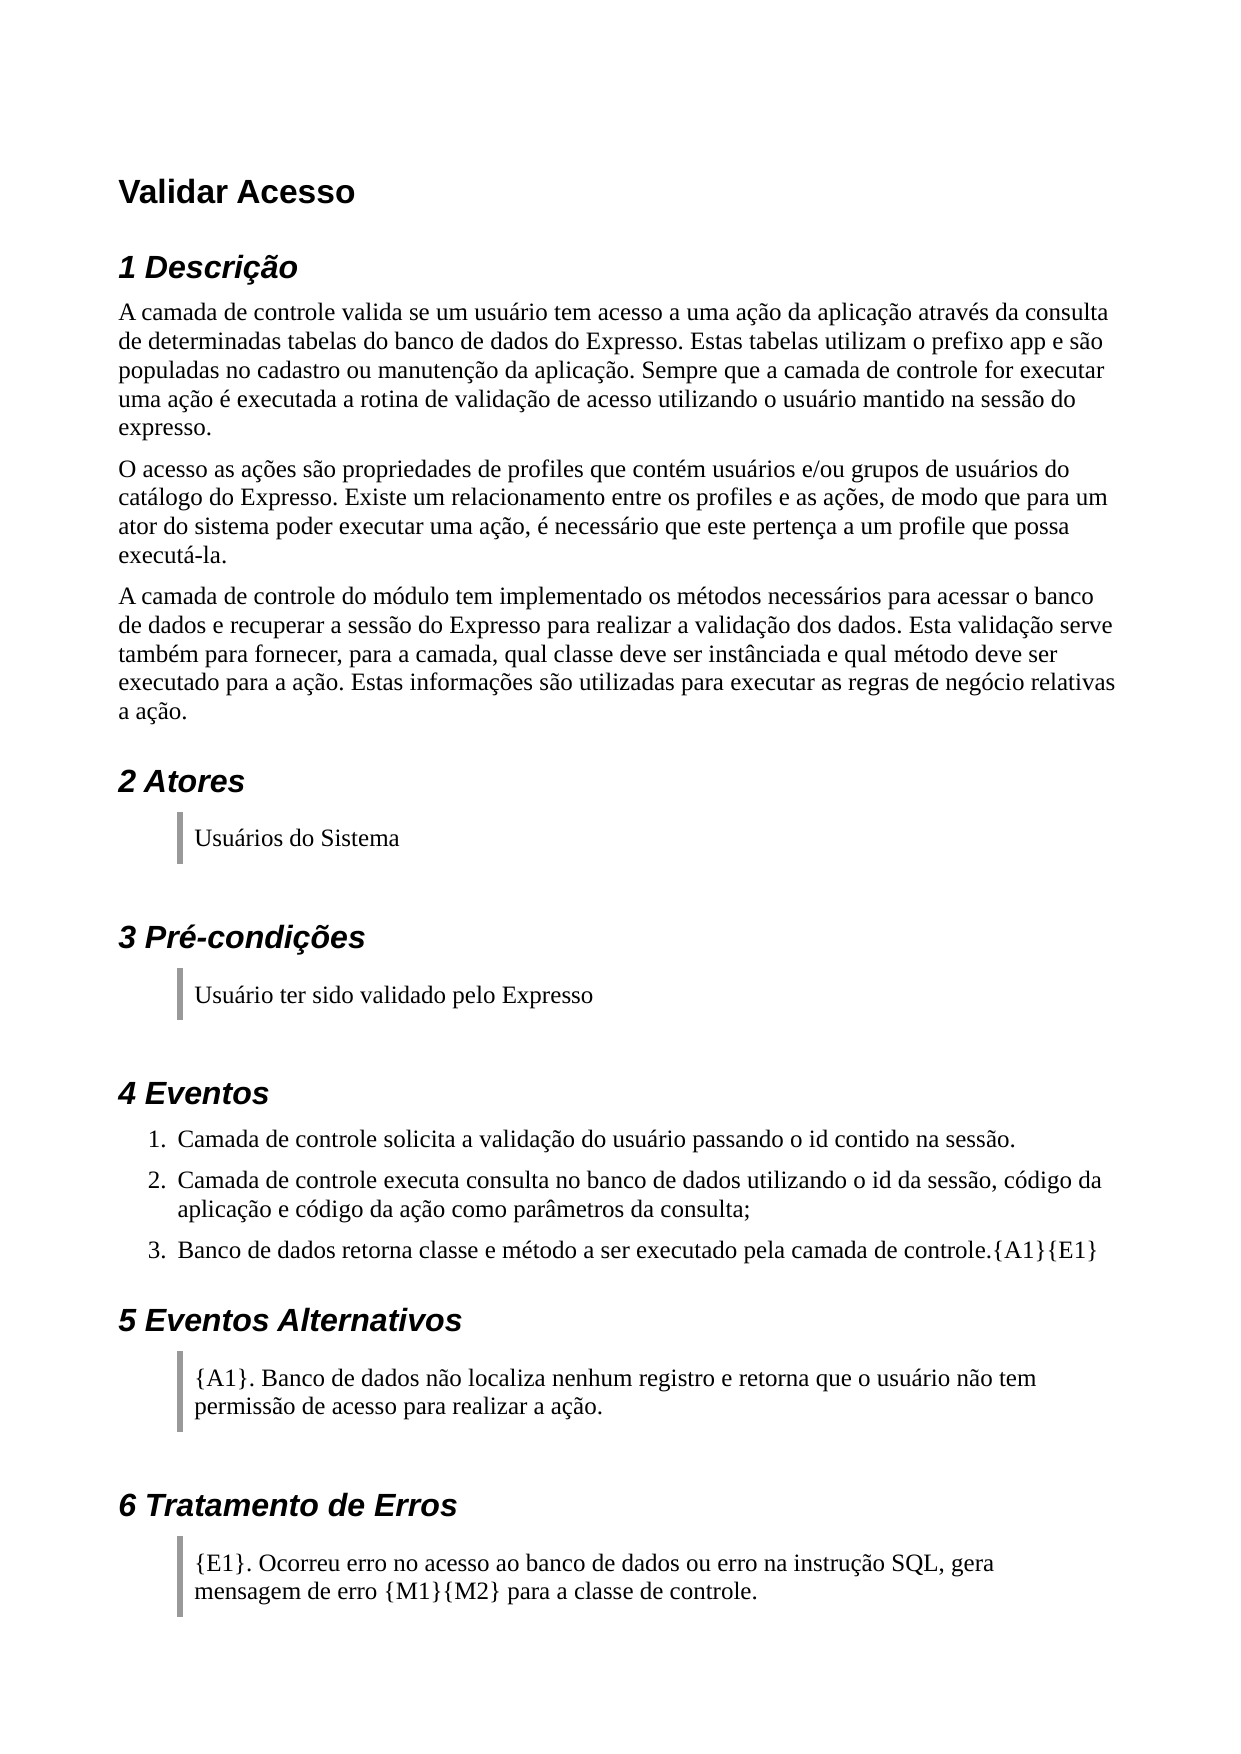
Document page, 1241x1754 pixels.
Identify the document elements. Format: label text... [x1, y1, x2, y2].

subtitle 2 Atores [118, 762, 1122, 799]
text O acesso as ações são propriedades de profiles que contém usuários e/ou grupos de usuários do catálogo do Expresso. Existe um relacionamento entre os profiles e as ações, de modo que para um ator do sistema poder executar uma ação, é necessário que este pertença a um profile que possa executá-la. [118, 454, 1122, 569]
text A camada de controle do módulo tem implementado os métodos necessários para acessar o banco de dados e recuperar a sessão do Expresso para realizar a validação dos dados. Esta validação serve também para fornecer, para a camada, qual classe deve ser instânciada e qual método deve ser executado para a ação. Estas informações são utilizadas para executar as regras de negócio relativas a ação. [118, 581, 1122, 725]
subtitle 3 Pré-condições [118, 918, 1122, 955]
subtitle 4 Eventos [118, 1075, 1122, 1112]
list Banco de dados retorna classe e método a ser executado pela camada de controle.{A1}{E1} [148, 1235, 1122, 1264]
subtitle 6 Tratamento de Erros [118, 1486, 1122, 1523]
subtitle 5 Eventos Alternativos [118, 1302, 1122, 1338]
subtitle 1 Descrição [118, 248, 1122, 285]
text Usuário ter sido validado pelo Expresso [183, 968, 1063, 1020]
text {A1}. Banco de dados não localiza nenhum registro e retorna que o usuário não tem permissão de acesso para realizar a ação. [183, 1351, 1063, 1432]
subtitle Validar Acesso [118, 172, 1122, 211]
list Camada de controle solicita a validação do usuário passando o id contido na sessão. [148, 1124, 1122, 1153]
list Camada de controle executa consulta no banco de dados utilizando o id da sessão, código da aplicação e código da ação como parâmetros da consulta; [148, 1165, 1122, 1223]
text Usuários do Sistema [183, 812, 1063, 864]
text {E1}. Ocorreu erro no acesso ao banco de dados ou erro na instrução SQL, gera mensagem de erro {M1}{M2} para a classe de controle. [183, 1536, 1063, 1617]
text A camada de controle valida se um usuário tem acesso a uma ação da aplicação através da consulta de determinadas tabelas do banco de dados do Expresso. Estas tabelas utilizam o prefixo app e são populadas no cadastro ou manutenção da aplicação. Sempre que a camada de controle for executar uma ação é executada a rotina de validação de acesso utilizando o usuário mantido na sessão do expresso. [118, 297, 1122, 441]
